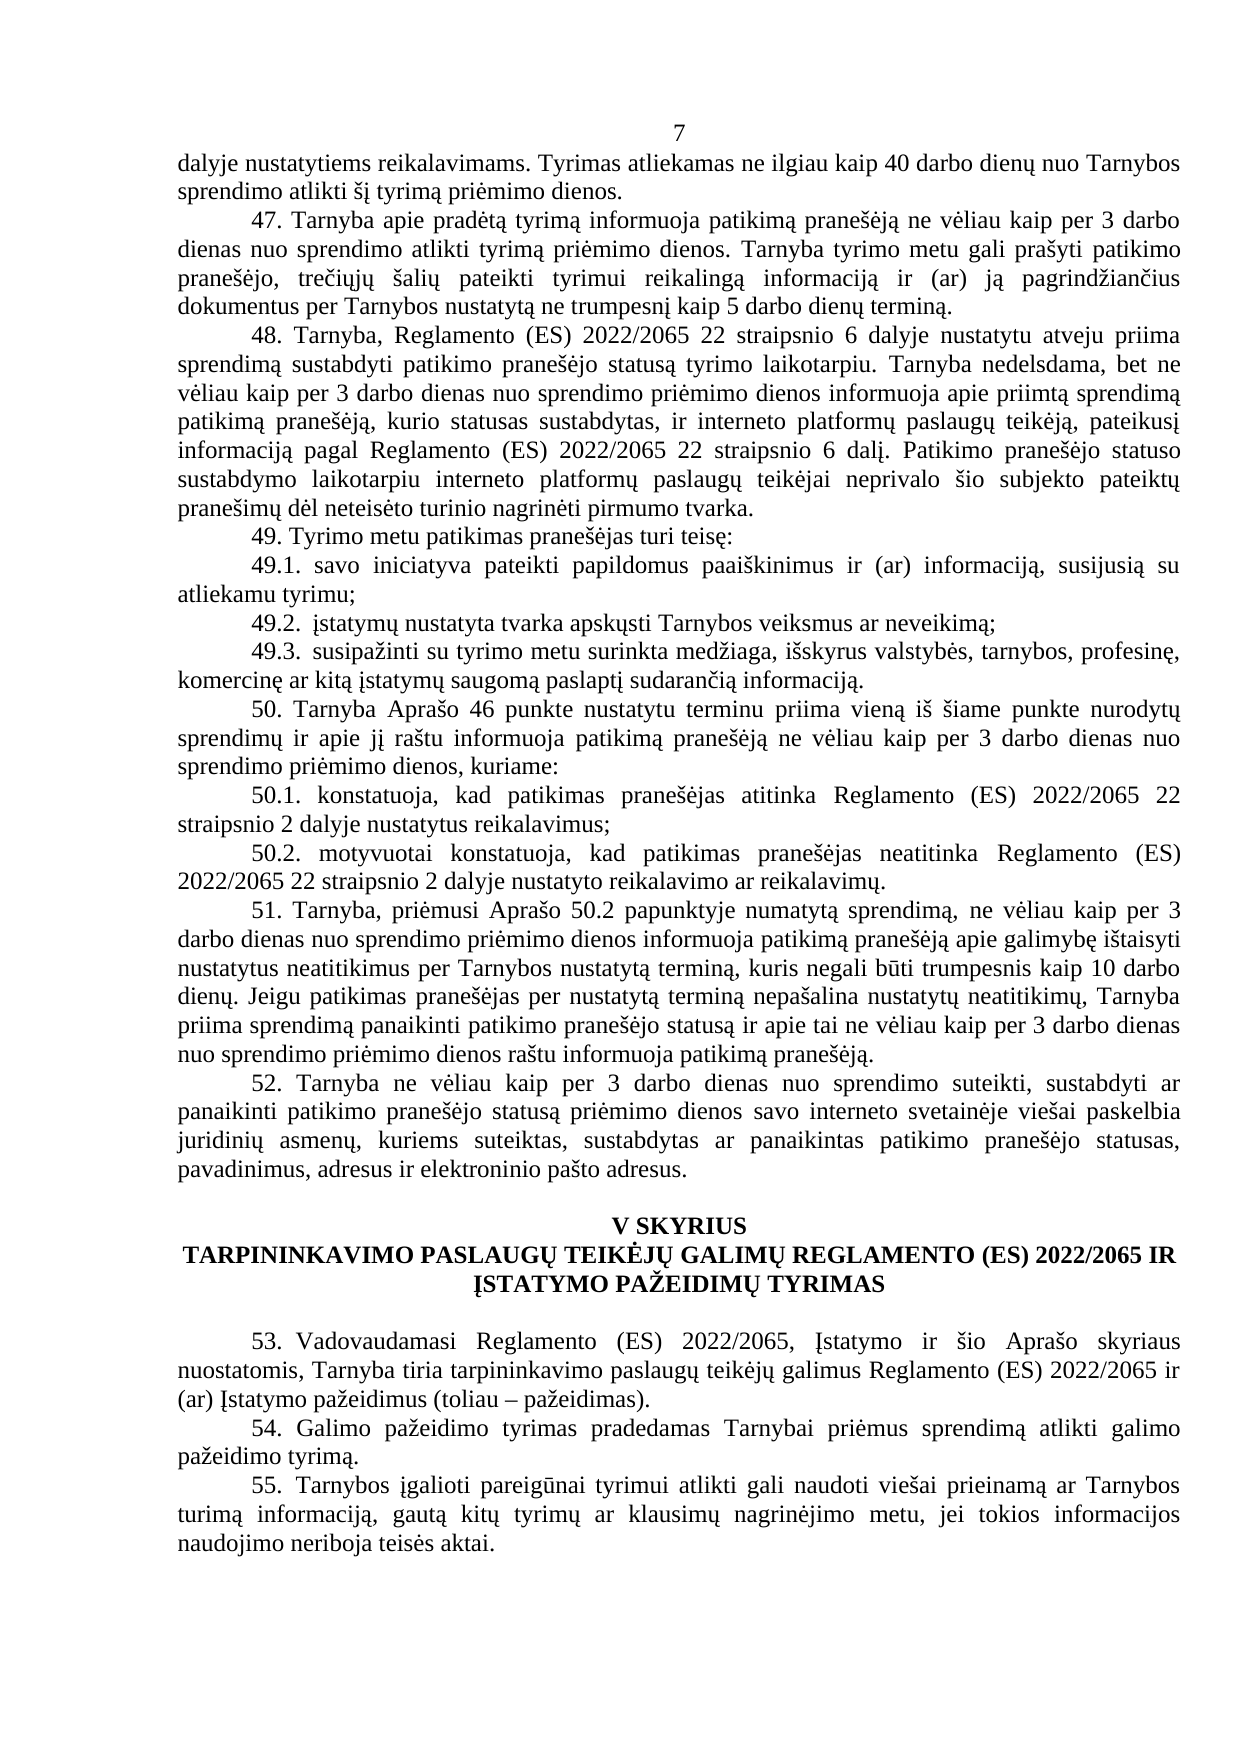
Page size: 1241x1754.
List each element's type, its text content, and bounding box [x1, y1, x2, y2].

text 51. Tarnyba, priėmusi Aprašo 50.2 papunktyje numatytą sprendimą, ne vėliau kaip per 3 darbo dienas nuo sprendimo priėmimo dienos informuoja patikimą pranešėją apie galimybę ištaisyti nustatytus neatitikimus per Tarnybos nustatytą terminą, kuris negali būti trumpesnis kaip 10 darbo dienų. Jeigu patikimas pranešėjas per nustatytą terminą nepašalina nustatytų neatitikimų, Tarnyba priima sprendimą panaikinti patikimo pranešėjo statusą ir apie tai ne vėliau kaip per 3 darbo dienas nuo sprendimo priėmimo dienos raštu informuoja patikimą pranešėją. [177, 895, 1181, 1068]
text dalyje nustatytiems reikalavimams. Tyrimas atliekamas ne ilgiau kaip 40 darbo dienų nuo Tarnybos sprendimo atlikti šį tyrimą priėmimo dienos. [177, 148, 1181, 205]
text 49.2. įstatymų nustatyta tvarka apskųsti Tarnybos veiksmus ar neveikimą; [177, 608, 1181, 636]
text 53. Vadovaudamasi Reglamento (ES) 2022/2065, Įstatymo ir šio Aprašo skyriaus nuostatomis, Tarnyba tiria tarpininkavimo paslaugų teikėjų galimus Reglamento (ES) 2022/2065 ir (ar) Įstatymo pažeidimus (toliau – pažeidimas). [177, 1326, 1181, 1413]
text 50.1. konstatuoja, kad patikimas pranešėjas atitinka Reglamento (ES) 2022/2065 22 straipsnio 2 dalyje nustatytus reikalavimus; [177, 780, 1181, 838]
text 49.1. savo iniciatyva pateikti papildomus paaiškinimus ir (ar) informaciją, susijusią su atliekamu tyrimu; [177, 550, 1181, 608]
text 50. Tarnyba Aprašo 46 punkte nustatytu terminu priima vieną iš šiame punkte nurodytų sprendimų ir apie jį raštu informuoja patikimą pranešėją ne vėliau kaip per 3 darbo dienas nuo sprendimo priėmimo dienos, kuriame: [177, 694, 1181, 780]
text V SKYRIUS [177, 1211, 1181, 1240]
text 49.3. susipažinti su tyrimo metu surinkta medžiaga, išskyrus valstybės, tarnybos, profesinę, komercinę ar kitą įstatymų saugomą paslaptį sudarančią informaciją. [177, 636, 1181, 694]
text 50.2. motyvuotai konstatuoja, kad patikimas pranešėjas neatitinka Reglamento (ES) 2022/2065 22 straipsnio 2 dalyje nustatyto reikalavimo ar reikalavimų. [177, 838, 1181, 895]
text 48. Tarnyba, Reglamento (ES) 2022/2065 22 straipsnio 6 dalyje nustatytu atveju priima sprendimą sustabdyti patikimo pranešėjo statusą tyrimo laikotarpiu. Tarnyba nedelsdama, bet ne vėliau kaip per 3 darbo dienas nuo sprendimo priėmimo dienos informuoja apie priimtą sprendimą patikimą pranešėją, kurio statusas sustabdytas, ir interneto platformų paslaugų teikėją, pateikusį informaciją pagal Reglamento (ES) 2022/2065 22 straipsnio 6 dalį. Patikimo pranešėjo statuso sustabdymo laikotarpiu interneto platformų paslaugų teikėjai neprivalo šio subjekto pateiktų pranešimų dėl neteisėto turinio nagrinėti pirmumo tvarka. [177, 320, 1181, 521]
text 49. Tyrimo metu patikimas pranešėjas turi teisę: [177, 521, 1181, 550]
text 55. Tarnybos įgalioti pareigūnai tyrimui atlikti gali naudoti viešai prieinamą ar Tarnybos turimą informaciją, gautą kitų tyrimų ar klausimų nagrinėjimo metu, jei tokios informacijos naudojimo neriboja teisės aktai. [177, 1470, 1181, 1556]
text 54. Galimo pažeidimo tyrimas pradedamas Tarnybai priėmus sprendimą atlikti galimo pažeidimo tyrimą. [177, 1413, 1181, 1470]
text 47. Tarnyba apie pradėtą tyrimą informuoja patikimą pranešėją ne vėliau kaip per 3 darbo dienas nuo sprendimo atlikti tyrimą priėmimo dienos. Tarnyba tyrimo metu gali prašyti patikimo pranešėjo, trečiųjų šalių pateikti tyrimui reikalingą informaciją ir (ar) ją pagrindžiančius dokumentus per Tarnybos nustatytą ne trumpesnį kaip 5 darbo dienų terminą. [177, 205, 1181, 320]
text TARPININKAVIMO PASLAUGŲ TEIKĖJŲ GALIMŲ REGLAMENTO (ES) 2022/2065 IR ĮSTATYMO PAŽEIDIMŲ TYRIMAS [177, 1240, 1181, 1298]
text 52. Tarnyba ne vėliau kaip per 3 darbo dienas nuo sprendimo suteikti, sustabdyti ar panaikinti patikimo pranešėjo statusą priėmimo dienos savo interneto svetainėje viešai paskelbia juridinių asmenų, kuriems suteiktas, sustabdytas ar panaikintas patikimo pranešėjo statusas, pavadinimus, adresus ir elektroninio pašto adresus. [177, 1068, 1181, 1183]
